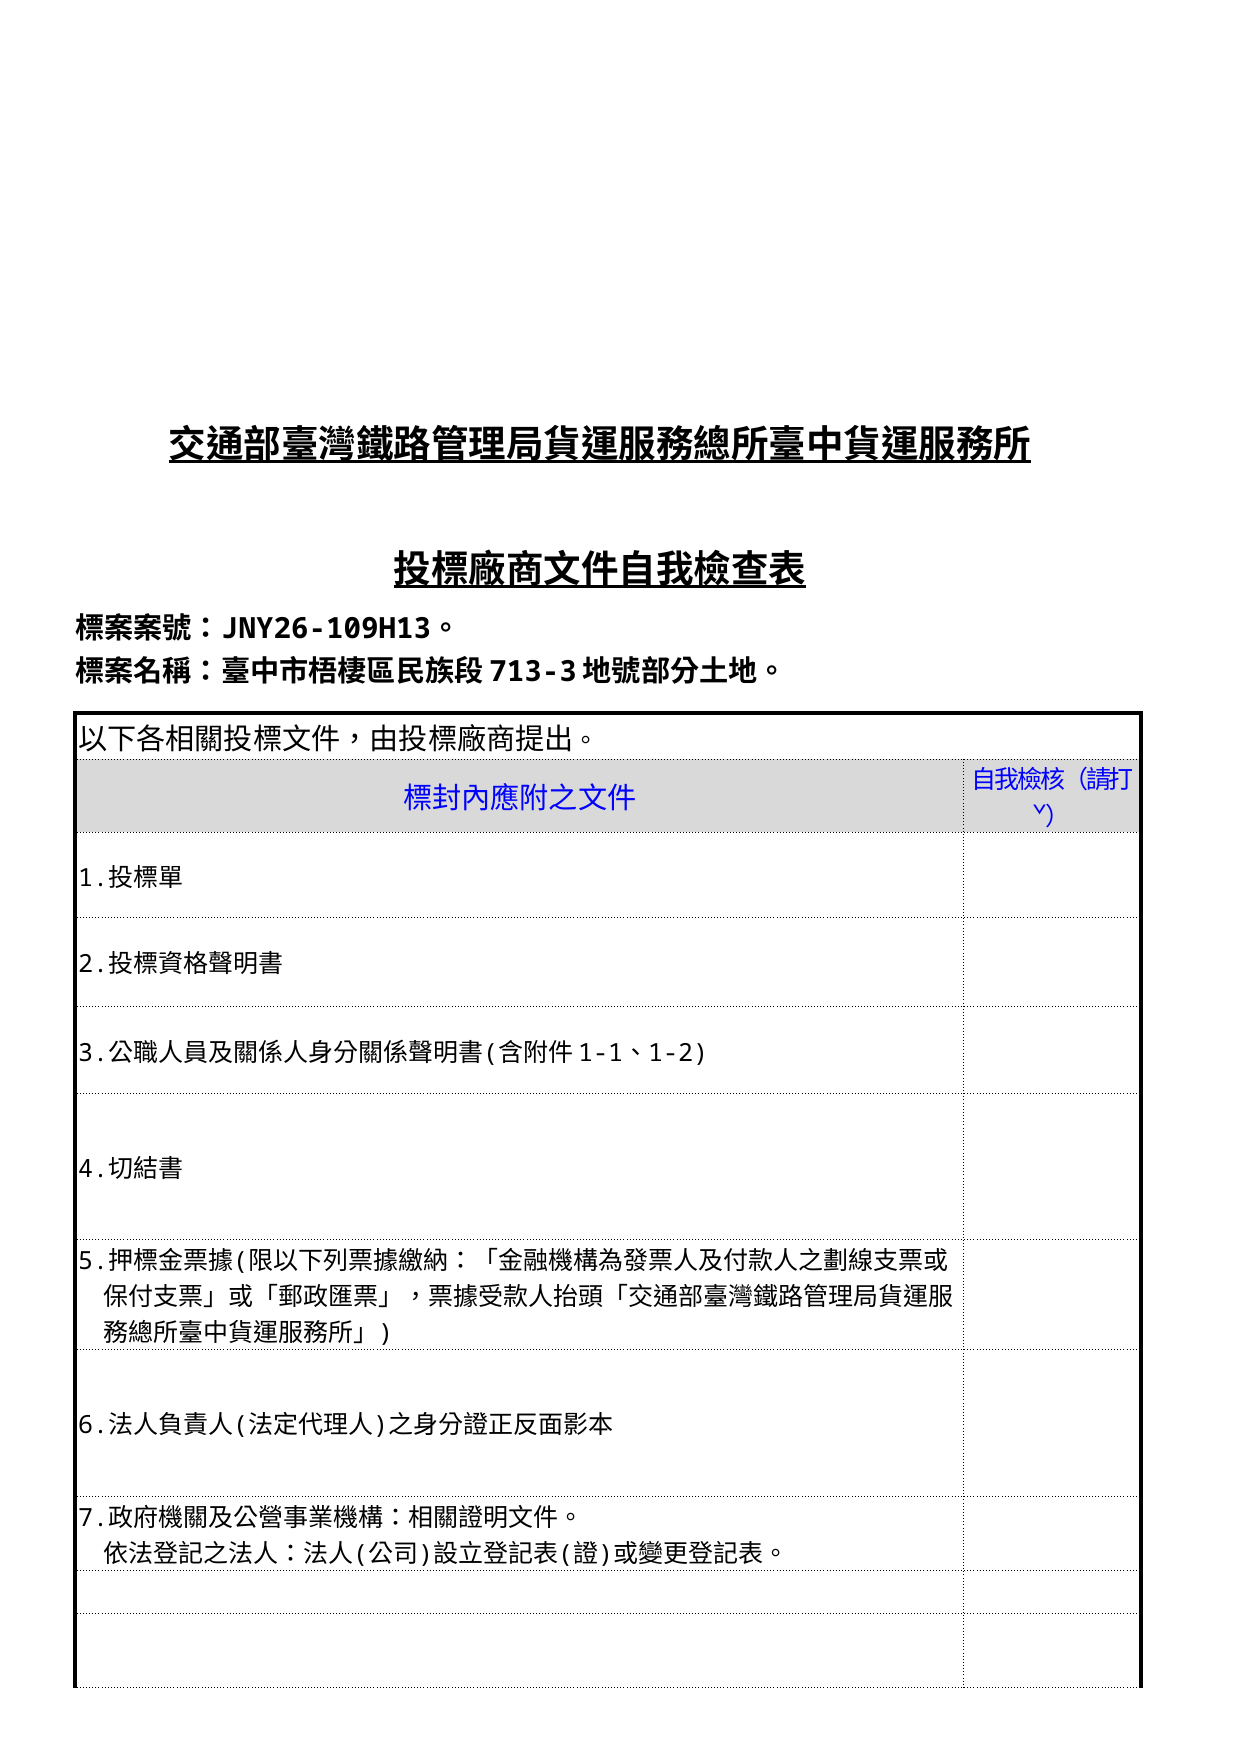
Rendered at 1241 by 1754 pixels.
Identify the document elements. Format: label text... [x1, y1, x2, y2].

table_cell 1.投標單 [77, 832, 964, 917]
table_cell [964, 1239, 1139, 1349]
text 交通部臺灣鐵路管理局貨運服務總所臺中貨運服務所 [75, 399, 1125, 461]
text 投標廠商文件自我檢查表 [75, 524, 1125, 586]
table_cell 2.投標資格聲明書 [77, 917, 964, 1006]
table_cell 4.切結書 [77, 1093, 964, 1239]
table_cell [964, 1496, 1139, 1569]
table_cell 5.押標金票據(限以下列票據繳納：「金融機構為發票人及付款人之劃線支票或保付支票」或「郵政匯票」，票據受款人抬頭「交通部臺灣鐵路管理局貨運服務總所臺中貨運服務所」) [77, 1239, 964, 1349]
table_cell [964, 1613, 1139, 1687]
table_cell [964, 1006, 1139, 1093]
table_cell 6.法人負責人(法定代理人)之身分證正反面影本 [77, 1349, 964, 1496]
table_cell [964, 1349, 1139, 1496]
table_cell 7.政府機關及公營事業機構：相關證明文件。 依法登記之法人：法人(公司)設立登記表(證)或變更登記表。 [77, 1496, 964, 1569]
table_cell [964, 917, 1139, 1006]
table_cell [964, 1570, 1139, 1612]
table_cell 3.公職人員及關係人身分關係聲明書(含附件1-1、1-2) [77, 1006, 964, 1093]
table_cell [964, 1093, 1139, 1239]
table_cell [77, 1613, 964, 1687]
table_cell 標封內應附之文件 [77, 759, 964, 832]
table_cell 自我檢核（請打ˇ） [964, 759, 1139, 832]
text 標案案號：JNY26-109H13。 [75, 605, 1125, 647]
table_cell [77, 1570, 964, 1612]
table_cell [964, 832, 1139, 917]
table_header 以下各相關投標文件，由投標廠商提出。 [77, 715, 1139, 759]
text 標案名稱：臺中市梧棲區民族段713-3地號部分土地。 [75, 647, 1125, 690]
